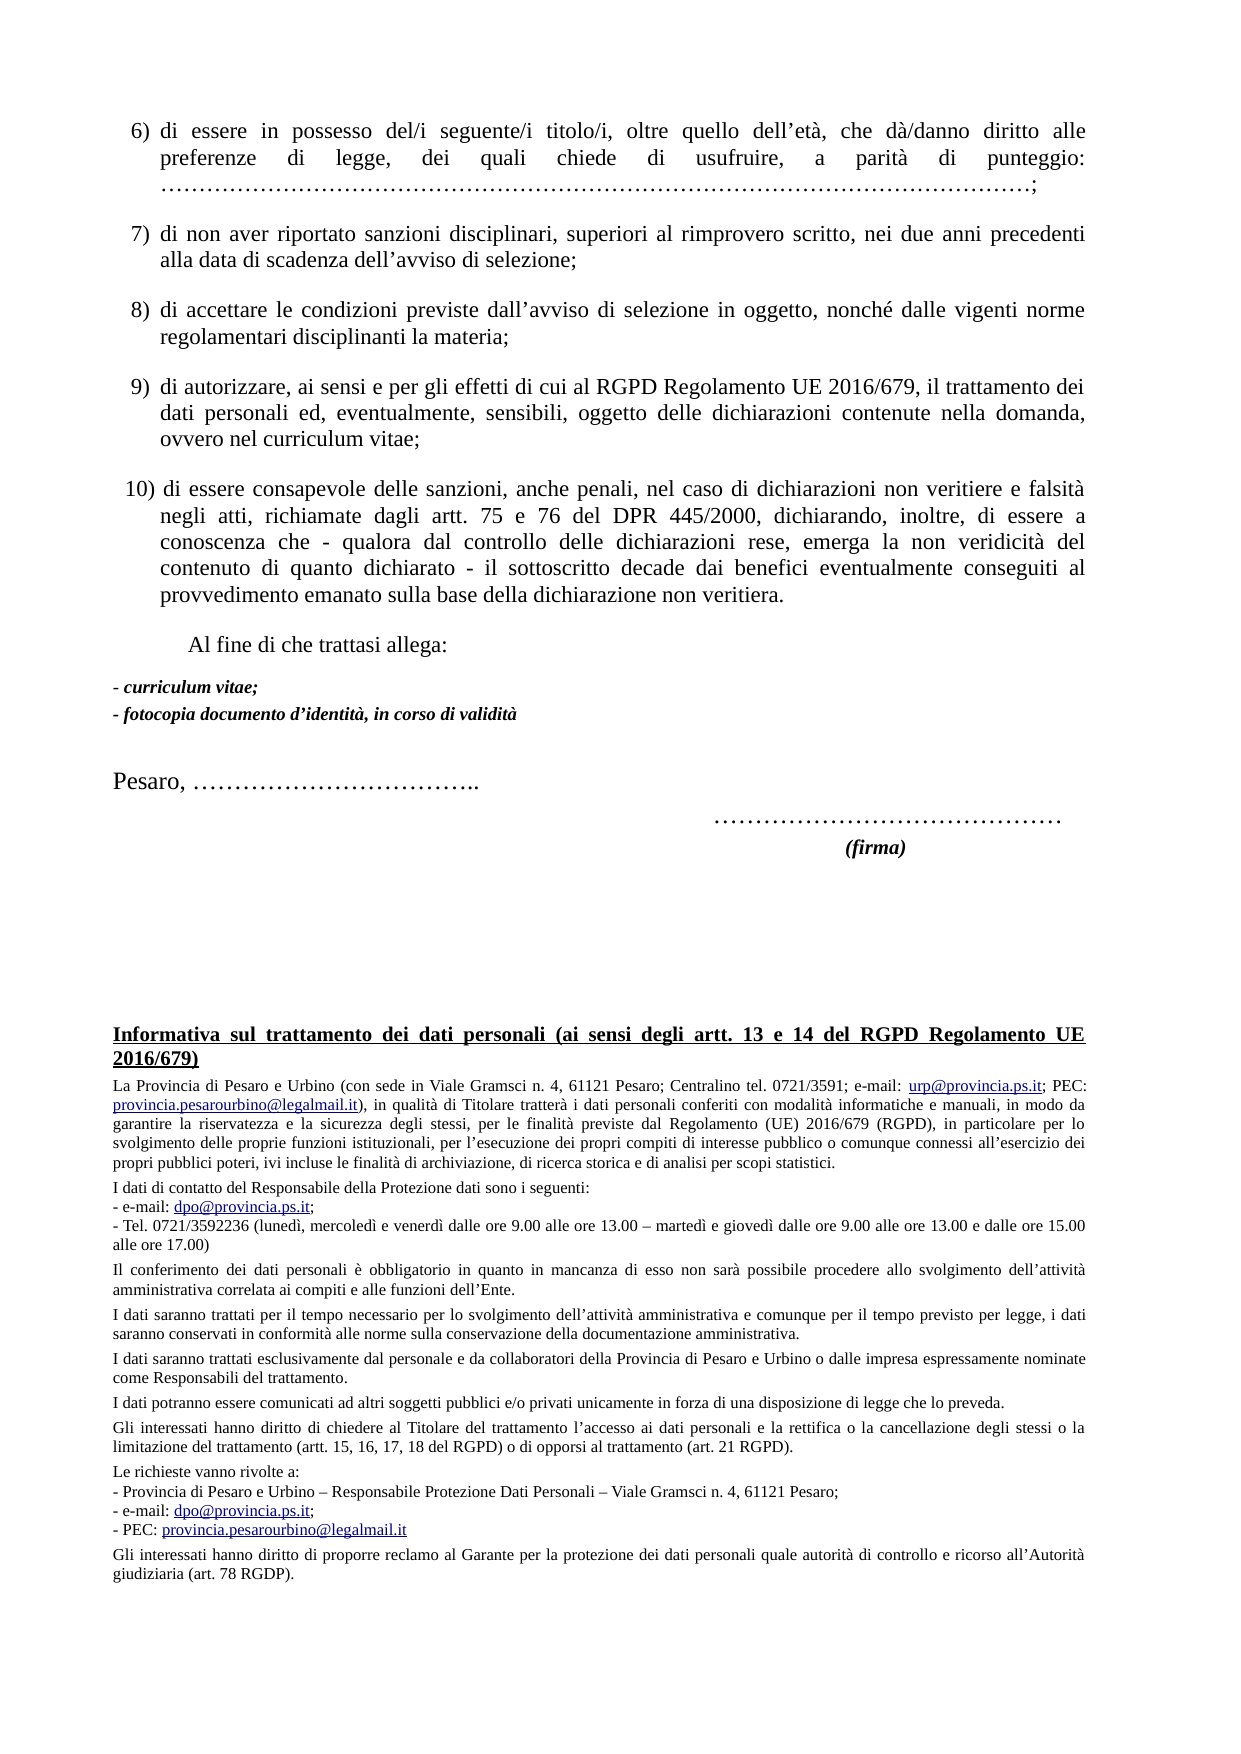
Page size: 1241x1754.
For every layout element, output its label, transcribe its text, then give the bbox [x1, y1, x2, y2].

text Informativa sul trattamento dei dati personali (ai sensi degli artt. 13 e 14 del RGPD Regolamento UE 2016/679) [113, 1022, 1087, 1070]
text I dati saranno trattati per il tempo necessario per lo svolgimento dell’attività amministrativa e comunque per il tempo previsto per legge, i dati saranno conservati in conformità alle norme sulla conservazione della documentazione amministrativa. [113, 1304, 1087, 1343]
text Pesaro, …………………………….. [113, 766, 1096, 795]
text Gli interessati hanno diritto di chiedere al Titolare del trattamento l’accesso ai dati personali e la rettifica o la cancellazione degli stessi o la limitazione del trattamento (artt. 15, 16, 17, 18 del RGPD) o di opporsi al trattamento (art. 21 RGPD). [113, 1418, 1087, 1456]
text - fotocopia documento d’identità, in corso di validità [113, 703, 1096, 724]
text I dati saranno trattati esclusivamente dal personale e da collaboratori della Provincia di Pesaro e Urbino o dalle impresa espressamente nominate come Responsabili del trattamento. [113, 1349, 1087, 1387]
text I dati di contatto del Responsabile della Protezione dati sono i seguenti: [113, 1177, 1087, 1197]
text 8) di accettare le condizioni previste dall’avviso di selezione in oggetto, nonché dalle vigenti norme regolamentari disciplinanti la materia; [131, 296, 1087, 349]
text Il conferimento dei dati personali è obbligatorio in quanto in mancanza di esso non sarà possibile procedere allo svolgimento dell’attività amministrativa correlata ai compiti e alle funzioni dell’Ente. [113, 1260, 1087, 1298]
text - Tel. 0721/3592236 (lunedì, mercoledì e venerdì dalle ore 9.00 alle ore 13.00 – martedì e giovedì dalle ore 9.00 alle ore 13.00 e dalle ore 15.00 alle ore 17.00) [113, 1216, 1087, 1254]
text - e-mail: dpo@provincia.ps.it; [113, 1197, 1087, 1216]
text - curriculum vitae; [113, 676, 1096, 697]
text 6) di essere in possesso del/i seguente/i titolo/i, oltre quello dell’età, che dà/danno diritto alle preferenze di legge, dei quali chiede di usufruire, a parità di punteggio: ……………………………………………………………………………………………………; [131, 117, 1087, 196]
text …………………………………… [113, 801, 1096, 829]
text 9) di autorizzare, ai sensi e per gli effetti di cui al RGPD Regolamento UE 2016/679, il trattamento dei dati personali ed, eventualmente, sensibili, oggetto delle dichiarazioni contenute nella domanda, ovvero nel curriculum vitae; [131, 373, 1087, 452]
text Al fine di che trattasi allega: [113, 631, 1096, 657]
text (firma) [113, 835, 1093, 859]
text - PEC: provincia.pesarourbino@legalmail.it [113, 1520, 1087, 1539]
text 7) di non aver riportato sanzioni disciplinari, superiori al rimprovero scritto, nei due anni precedenti alla data di scadenza dell’avviso di selezione; [131, 220, 1087, 273]
text Gli interessati hanno diritto di proporre reclamo al Garante per la protezione dei dati personali quale autorità di controllo e ricorso all’Autorità giudiziaria (art. 78 RGDP). [113, 1545, 1087, 1583]
text - Provincia di Pesaro e Urbino – Responsabile Protezione Dati Personali – Viale Gramsci n. 4, 61121 Pesaro; [113, 1481, 1087, 1501]
text I dati potranno essere comunicati ad altri soggetti pubblici e/o privati unicamente in forza di una disposizione di legge che lo preveda. [113, 1393, 1087, 1412]
text 10) di essere consapevole delle sanzioni, anche penali, nel caso di dichiarazioni non veritiere e falsità negli atti, richiamate dagli artt. 75 e 76 del DPR 445/2000, dichiarando, inoltre, di essere a conoscenza che - qualora dal controllo delle dichiarazioni rese, emerga la non veridicità del contenuto di quanto dichiarato - il sottoscritto decade dai benefici eventualmente conseguiti al provvedimento emanato sulla base della dichiarazione non veritiera. [124, 475, 1087, 607]
text Le richieste vanno rivolte a: [113, 1462, 1087, 1481]
text La Provincia di Pesaro e Urbino (con sede in Viale Gramsci n. 4, 61121 Pesaro; Centralino tel. 0721/3591; e-mail: urp@provincia.ps.it; PEC: provincia.pesarourbino@legalmail.it), in qualità di Titolare tratterà i dati personali conferiti con modalità informatiche e manuali, in modo da garantire la riservatezza e la sicurezza degli stessi, per le finalità previste dal Regolamento (UE) 2016/679 (RGPD), in particolare per lo svolgimento delle proprie funzioni istituzionali, per l’esecuzione dei propri compiti di interesse pubblico o comunque connessi all’esercizio dei propri pubblici poteri, ivi incluse le finalità di archiviazione, di ricerca storica e di analisi per scopi statistici. [113, 1076, 1087, 1172]
text - e-mail: dpo@provincia.ps.it; [113, 1501, 1087, 1520]
